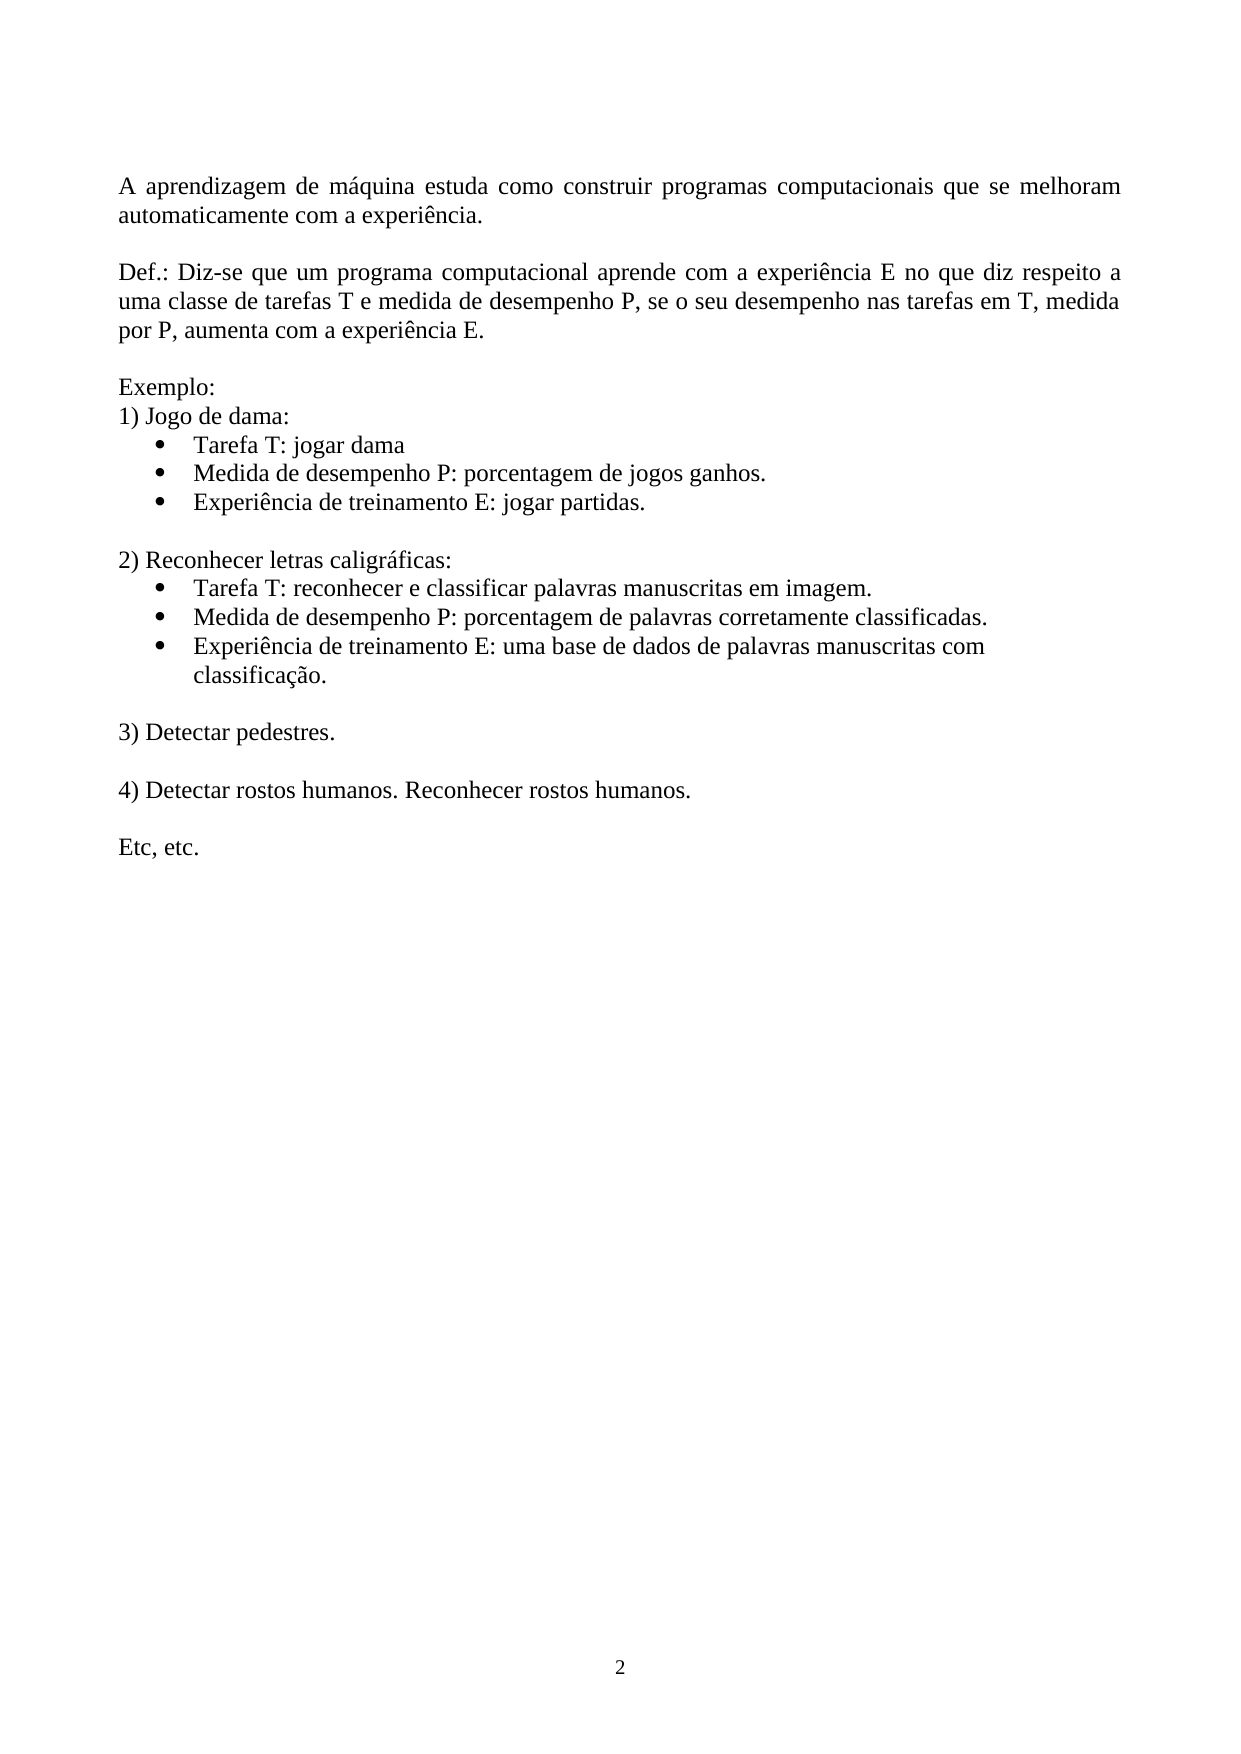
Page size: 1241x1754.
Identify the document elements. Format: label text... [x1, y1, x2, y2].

list Tarefa T: jogar dama [156, 430, 1122, 458]
text Etc, etc. [118, 832, 1122, 861]
text Def.: Diz-se que um programa computacional aprende com a experiência E no que diz respeito a uma classe de tarefas T e medida de desempenho P, se o seu desempenho nas tarefas em T, medida por P, aumenta com a experiência E. [118, 257, 1122, 343]
text Exemplo: [118, 372, 1122, 401]
list Tarefa T: reconhecer e classificar palavras manuscritas em imagem. [156, 573, 1122, 602]
list Experiência de treinamento E: jogar partidas. [156, 487, 1122, 516]
list Experiência de treinamento E: uma base de dados de palavras manuscritas com classificação. [156, 631, 1122, 688]
text 2) Reconhecer letras caligráficas: [118, 545, 1122, 573]
list Medida de desempenho P: porcentagem de palavras corretamente classificadas. [156, 602, 1122, 631]
text 4) Detectar rostos humanos. Reconhecer rostos humanos. [118, 775, 1122, 803]
text 1) Jogo de dama: [118, 401, 1122, 430]
list Medida de desempenho P: porcentagem de jogos ganhos. [156, 458, 1122, 487]
text 3) Detectar pedestres. [118, 717, 1122, 746]
subtitle A aprendizagem de máquina estuda como construir programas computacionais que se melhoram automaticamente com a experiência. [118, 171, 1122, 228]
